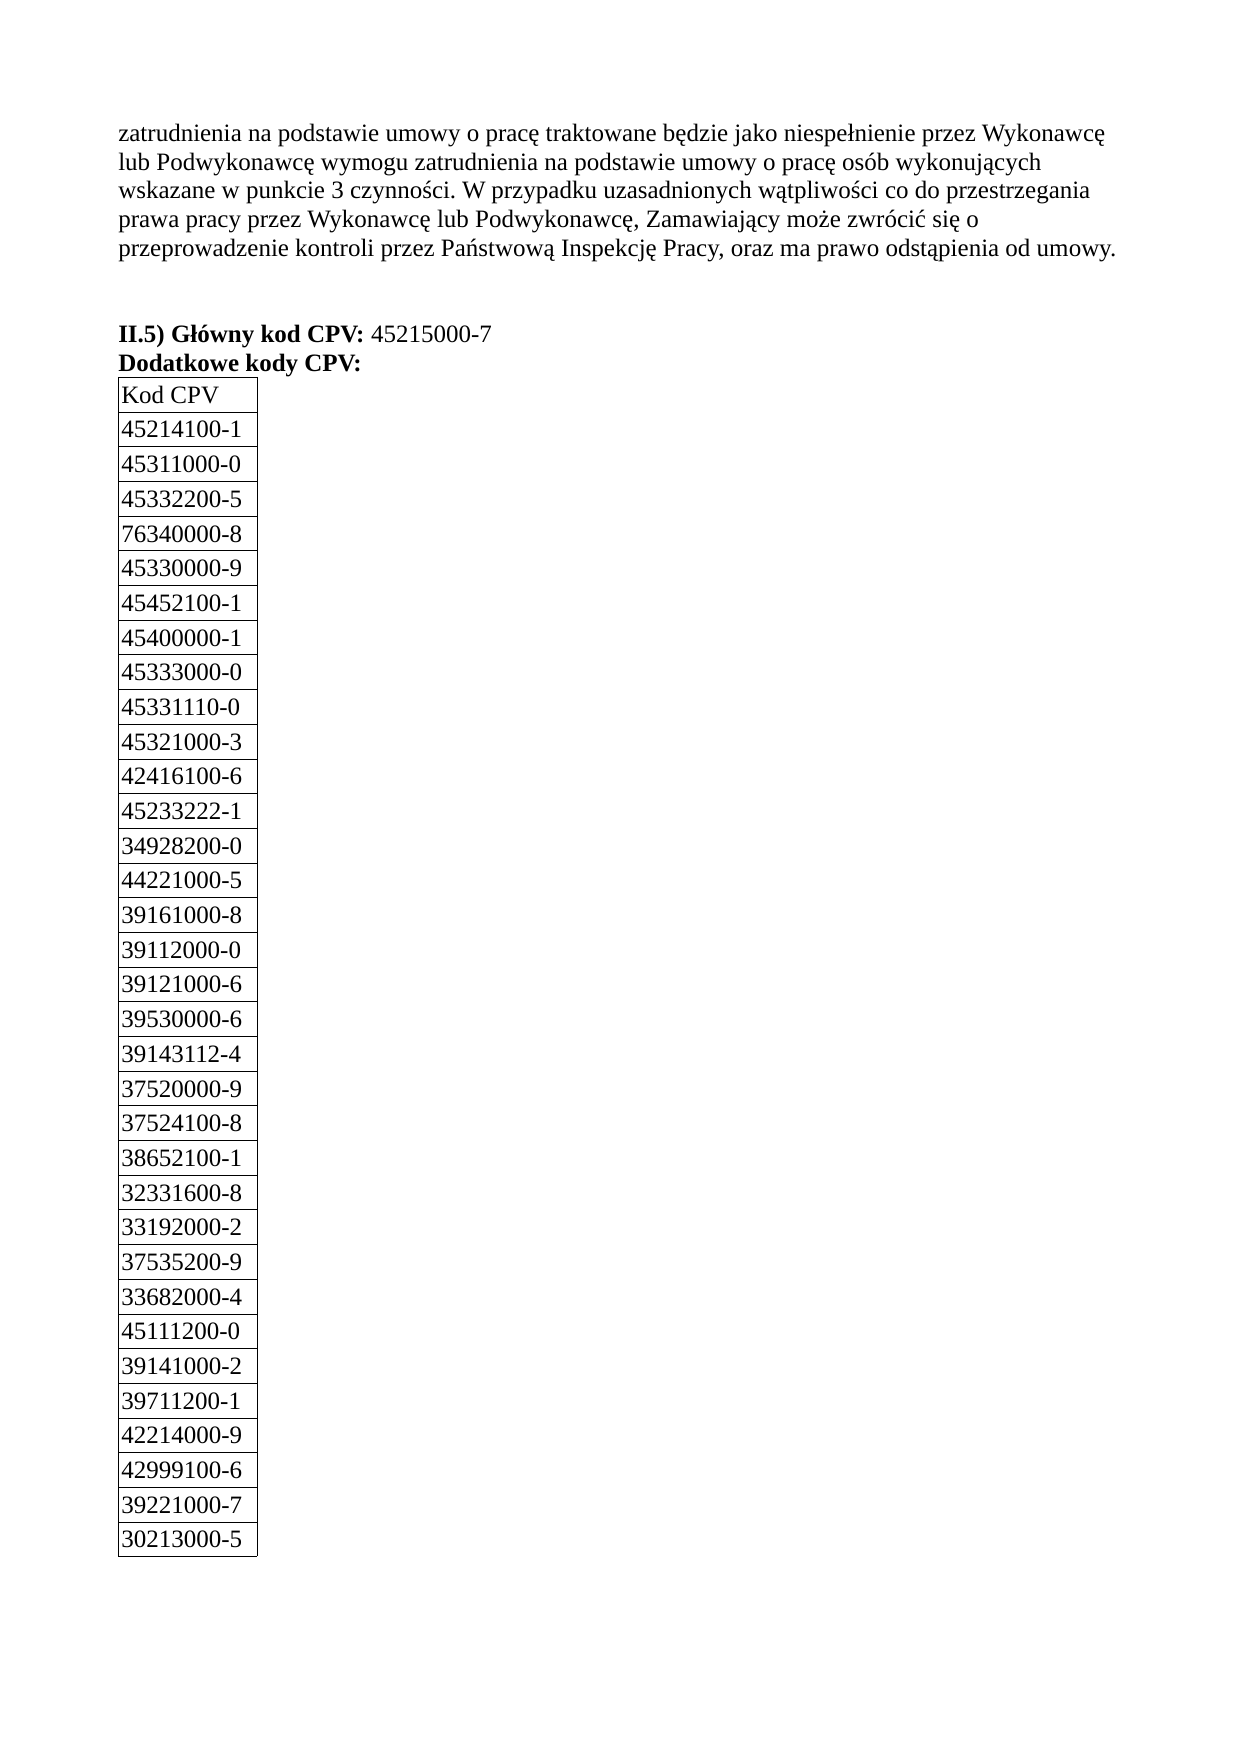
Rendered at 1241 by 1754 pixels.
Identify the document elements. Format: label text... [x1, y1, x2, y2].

table_cell 33682000-4 [119, 1280, 257, 1313]
table_cell 42214000-9 [119, 1419, 257, 1452]
table_cell 45214100-1 [119, 413, 257, 446]
table_cell 33192000-2 [119, 1210, 257, 1244]
table_cell 38652100-1 [119, 1141, 257, 1175]
table_cell 37535200-9 [119, 1245, 257, 1279]
table_cell 42416100-6 [119, 760, 257, 793]
table_cell 45333000-0 [119, 655, 257, 689]
table_cell 45331110-0 [119, 690, 257, 724]
table_cell 45400000-1 [119, 621, 257, 654]
text [118, 1556, 1122, 1614]
table_cell 37520000-9 [119, 1072, 257, 1105]
table_cell 42999100-6 [119, 1453, 257, 1487]
table_cell 45311000-0 [119, 447, 257, 481]
table_header Kod CPV [119, 378, 257, 412]
table_cell 39141000-2 [119, 1349, 257, 1383]
table_cell 39161000-8 [119, 898, 257, 932]
text zatrudnienia na podstawie umowy o pracę traktowane będzie jako niespełnienie przez Wykonawcę lub Podwykonawcę wymogu zatrudnienia na podstawie umowy o pracę osób wykonujących wskazane w punkcie 3 czynności. W przypadku uzasadnionych wątpliwości co do przestrzegania prawa pracy przez Wykonawcę lub Podwykonawcę, Zamawiający może zwrócić się o przeprowadzenie kontroli przez Państwową Inspekcję Pracy, oraz ma prawo odstąpienia od umowy. II.5) Główny kod CPV: 45215000-7 Dodatkowe kody CPV: [118, 118, 1122, 377]
table_cell 45111200-0 [119, 1315, 257, 1348]
table_cell 45452100-1 [119, 586, 257, 620]
table_cell 45332200-5 [119, 482, 257, 516]
table_cell 45233222-1 [119, 794, 257, 828]
table_cell 44221000-5 [119, 864, 257, 897]
table_cell 39530000-6 [119, 1002, 257, 1036]
table_cell 32331600-8 [119, 1176, 257, 1209]
table_cell 39143112-4 [119, 1037, 257, 1071]
table_cell 39121000-6 [119, 968, 257, 1001]
table_cell 37524100-8 [119, 1106, 257, 1140]
table_cell 45330000-9 [119, 551, 257, 585]
table_cell 76340000-8 [119, 517, 257, 550]
table_cell 30213000-5 [119, 1523, 257, 1556]
table_cell 39221000-7 [119, 1488, 257, 1522]
table_cell 39711200-1 [119, 1384, 257, 1417]
table_cell 39112000-0 [119, 933, 257, 967]
table_cell 45321000-3 [119, 725, 257, 758]
table_cell 34928200-0 [119, 829, 257, 862]
